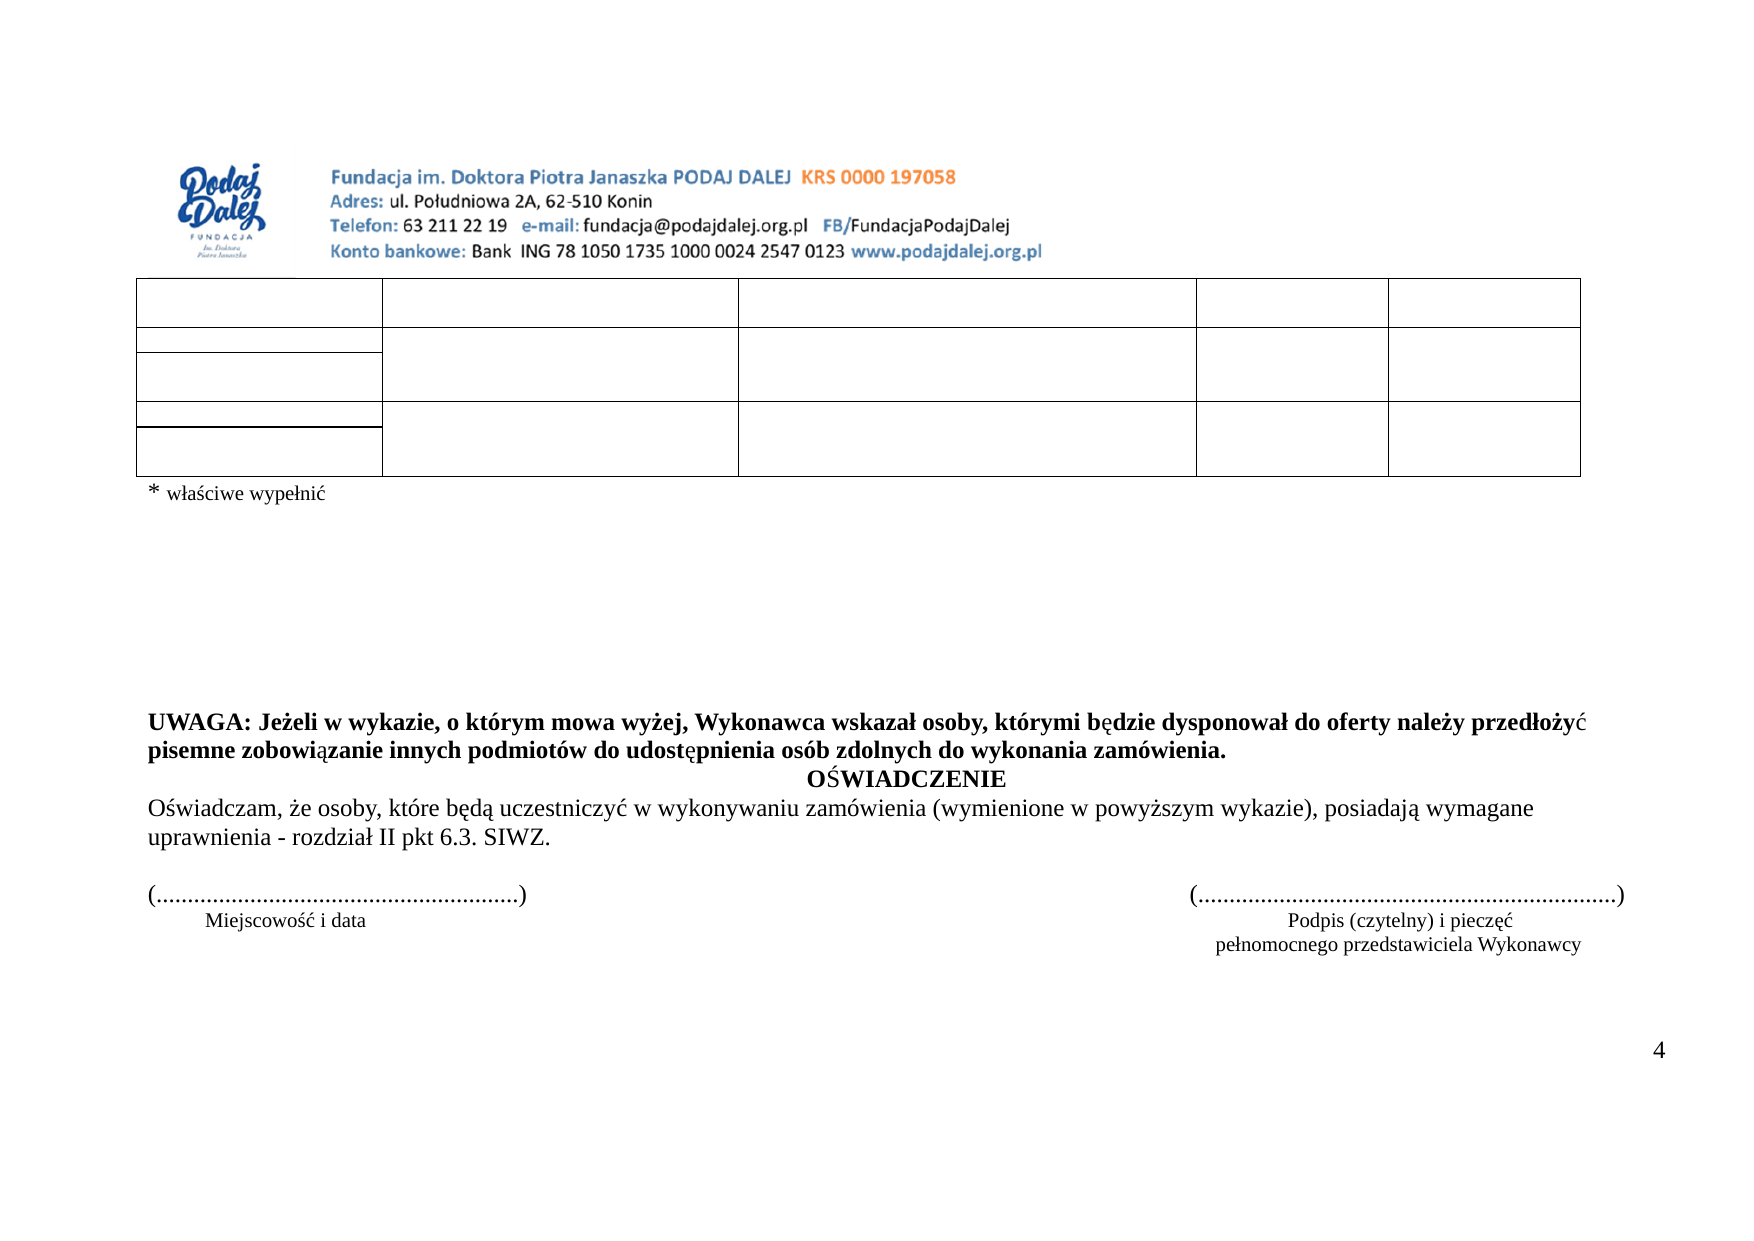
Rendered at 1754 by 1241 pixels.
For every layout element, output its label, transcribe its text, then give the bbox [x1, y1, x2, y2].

text uprawnienia - rozdział II pkt 6.3. SIWZ. [148, 822, 1665, 850]
table_cell [137, 279, 382, 327]
table_cell [137, 428, 382, 476]
table_cell [1389, 402, 1580, 476]
table_cell [137, 353, 382, 401]
text UWAGA: Jeżeli w wykazie, o którym mowa wyżej, Wykonawca wskazał osoby, którymi będzie dysponował do oferty należy przedłożyć [148, 707, 1665, 735]
table_cell [137, 402, 382, 426]
table_cell [739, 279, 1196, 327]
text * właściwe wypełnić [148, 477, 1665, 505]
table_cell [1197, 328, 1388, 401]
text (..........................................................) (...................................................................) [148, 879, 1665, 908]
table_cell [383, 328, 738, 401]
table_cell [1389, 279, 1580, 327]
text pisemne zobowiązanie innych podmiotów do udostępnienia osób zdolnych do wykonania zamówienia. [148, 735, 1665, 764]
table_cell [137, 328, 382, 352]
table_cell [1197, 279, 1388, 327]
table_cell [739, 328, 1196, 401]
text pełnomocnego przedstawiciela Wykonawcy [148, 932, 1665, 956]
text Miejscowość i data Podpis (czytelny) i pieczęć [148, 908, 1665, 932]
table_cell [1389, 328, 1580, 401]
text Oświadczam, że osoby, które będą uczestniczyć w wykonywaniu zamówienia (wymienione w powyższym wykazie), posiadają wymagane [148, 793, 1665, 822]
table_cell [383, 402, 738, 476]
table_cell [1197, 402, 1388, 476]
text OŚWIADCZENIE [148, 764, 1665, 793]
table_cell [739, 402, 1196, 476]
table_cell [383, 279, 738, 327]
